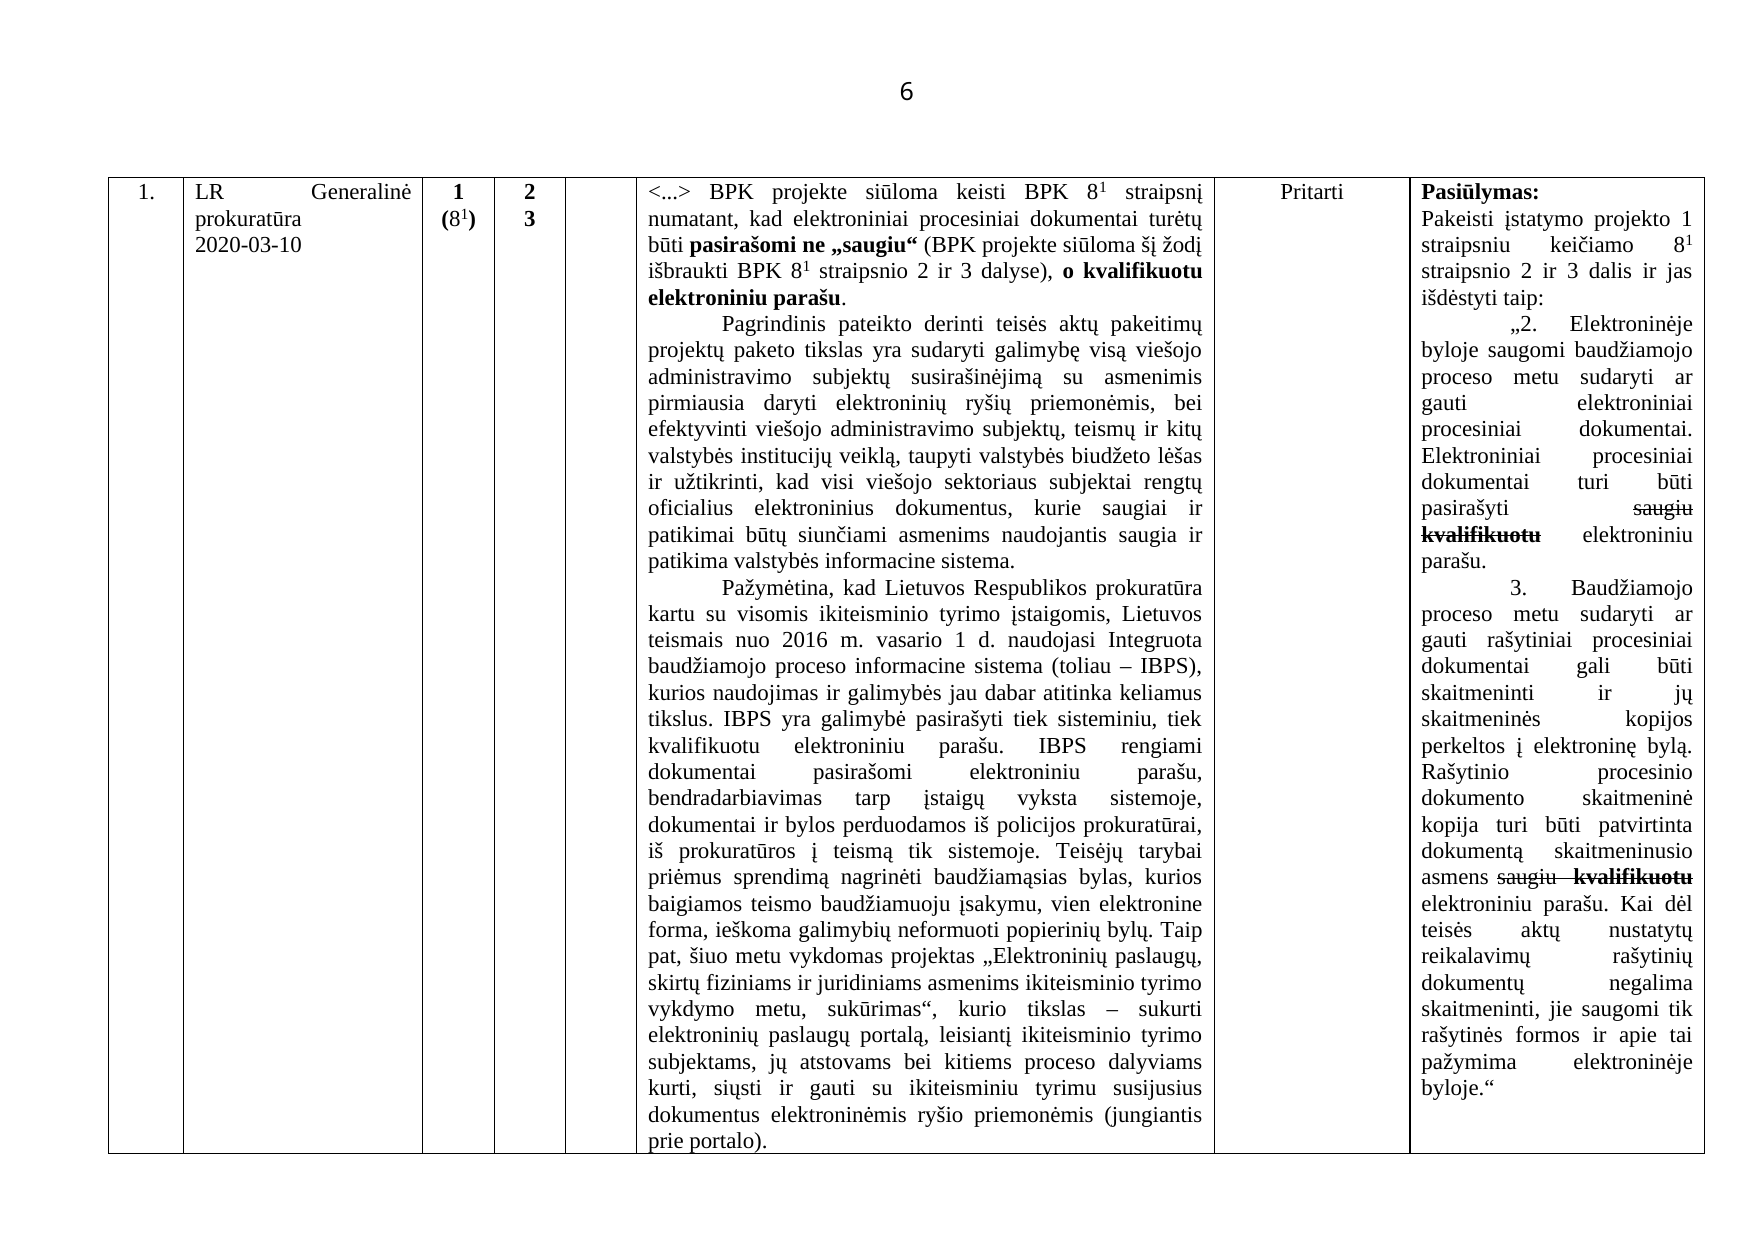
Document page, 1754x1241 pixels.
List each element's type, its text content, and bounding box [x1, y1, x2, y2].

table_cell 1 (81) [423, 178, 494, 1153]
table_cell 1. [109, 178, 183, 1153]
table_cell Pritarti [1215, 178, 1409, 1153]
table_cell 2 3 [495, 178, 565, 1153]
table_cell LR Generalinė prokuratūra 2020-03-10 [184, 178, 422, 1153]
table_cell <...> BPK projekte siūloma keisti BPK 81 straipsnį numatant, kad elektroniniai procesiniai dokumentai turėtų būti pasirašomi ne „saugiu“ (BPK projekte siūloma šį žodį išbraukti BPK 81 straipsnio 2 ir 3 dalyse), o kvalifikuotu elektroniniu parašu. Pagrindinis pateikto derinti teisės aktų pakeitimų projektų paketo tikslas yra sudaryti galimybę visą viešojo administravimo subjektų susirašinėjimą su asmenimis pirmiausia daryti elektroninių ryšių priemonėmis, bei efektyvinti viešojo administravimo subjektų, teismų ir kitų valstybės institucijų veiklą, taupyti valstybės biudžeto lėšas ir užtikrinti, kad visi viešojo sektoriaus subjektai rengtų oficialius elektroninius dokumentus, kurie saugiai ir patikimai būtų siunčiami asmenims naudojantis saugia ir patikima valstybės informacine sistema. Pažymėtina, kad Lietuvos Respublikos prokuratūra kartu su visomis ikiteisminio tyrimo įstaigomis, Lietuvos teismais nuo 2016 m. vasario 1 d. naudojasi Integruota baudžiamojo proceso informacine sistema (toliau – IBPS), kurios naudojimas ir galimybės jau dabar atitinka keliamus tikslus. IBPS yra galimybė pasirašyti tiek sisteminiu, tiek kvalifikuotu elektroniniu parašu. IBPS rengiami dokumentai pasirašomi elektroniniu parašu, bendradarbiavimas tarp įstaigų vyksta sistemoje, dokumentai ir bylos perduodamos iš policijos prokuratūrai, iš prokuratūros į teismą tik sistemoje. Teisėjų tarybai priėmus sprendimą nagrinėti baudžiamąsias bylas, kurios baigiamos teismo baudžiamuoju įsakymu, vien elektronine forma, ieškoma galimybių neformuoti popierinių bylų. Taip pat, šiuo metu vykdomas projektas „Elektroninių paslaugų, skirtų fiziniams ir juridiniams asmenims ikiteisminio tyrimo vykdymo metu, sukūrimas“, kurio tikslas – sukurti elektroninių paslaugų portalą, leisiantį ikiteisminio tyrimo subjektams, jų atstovams bei kitiems proceso dalyviams kurti, siųsti ir gauti su ikiteisminiu tyrimu susijusius dokumentus elektroninėmis ryšio priemonėmis (jungiantis prie portalo). [637, 178, 1214, 1153]
table_cell Pasiūlymas: Pakeisti įstatymo projekto 1 straipsniu keičiamo 81 straipsnio 2 ir 3 dalis ir jas išdėstyti taip: „2. Elektroninėje byloje saugomi baudžiamojo proceso metu sudaryti ar gauti elektroniniai procesiniai dokumentai. Elektroniniai procesiniai dokumentai turi būti pasirašyti saugiu kvalifikuotu elektroniniu parašu. 3. Baudžiamojo proceso metu sudaryti ar gauti rašytiniai procesiniai dokumentai gali būti skaitmeninti ir jų skaitmeninės kopijos perkeltos į elektroninę bylą. Rašytinio procesinio dokumento skaitmeninė kopija turi būti patvirtinta dokumentą skaitmeninusio asmens saugiu kvalifikuotu elektroniniu parašu. Kai dėl teisės aktų nustatytų reikalavimų rašytinių dokumentų negalima skaitmeninti, jie saugomi tik rašytinės formos ir apie tai pažymima elektroninėje byloje.“ [1411, 178, 1704, 1153]
table_cell [566, 178, 636, 1153]
